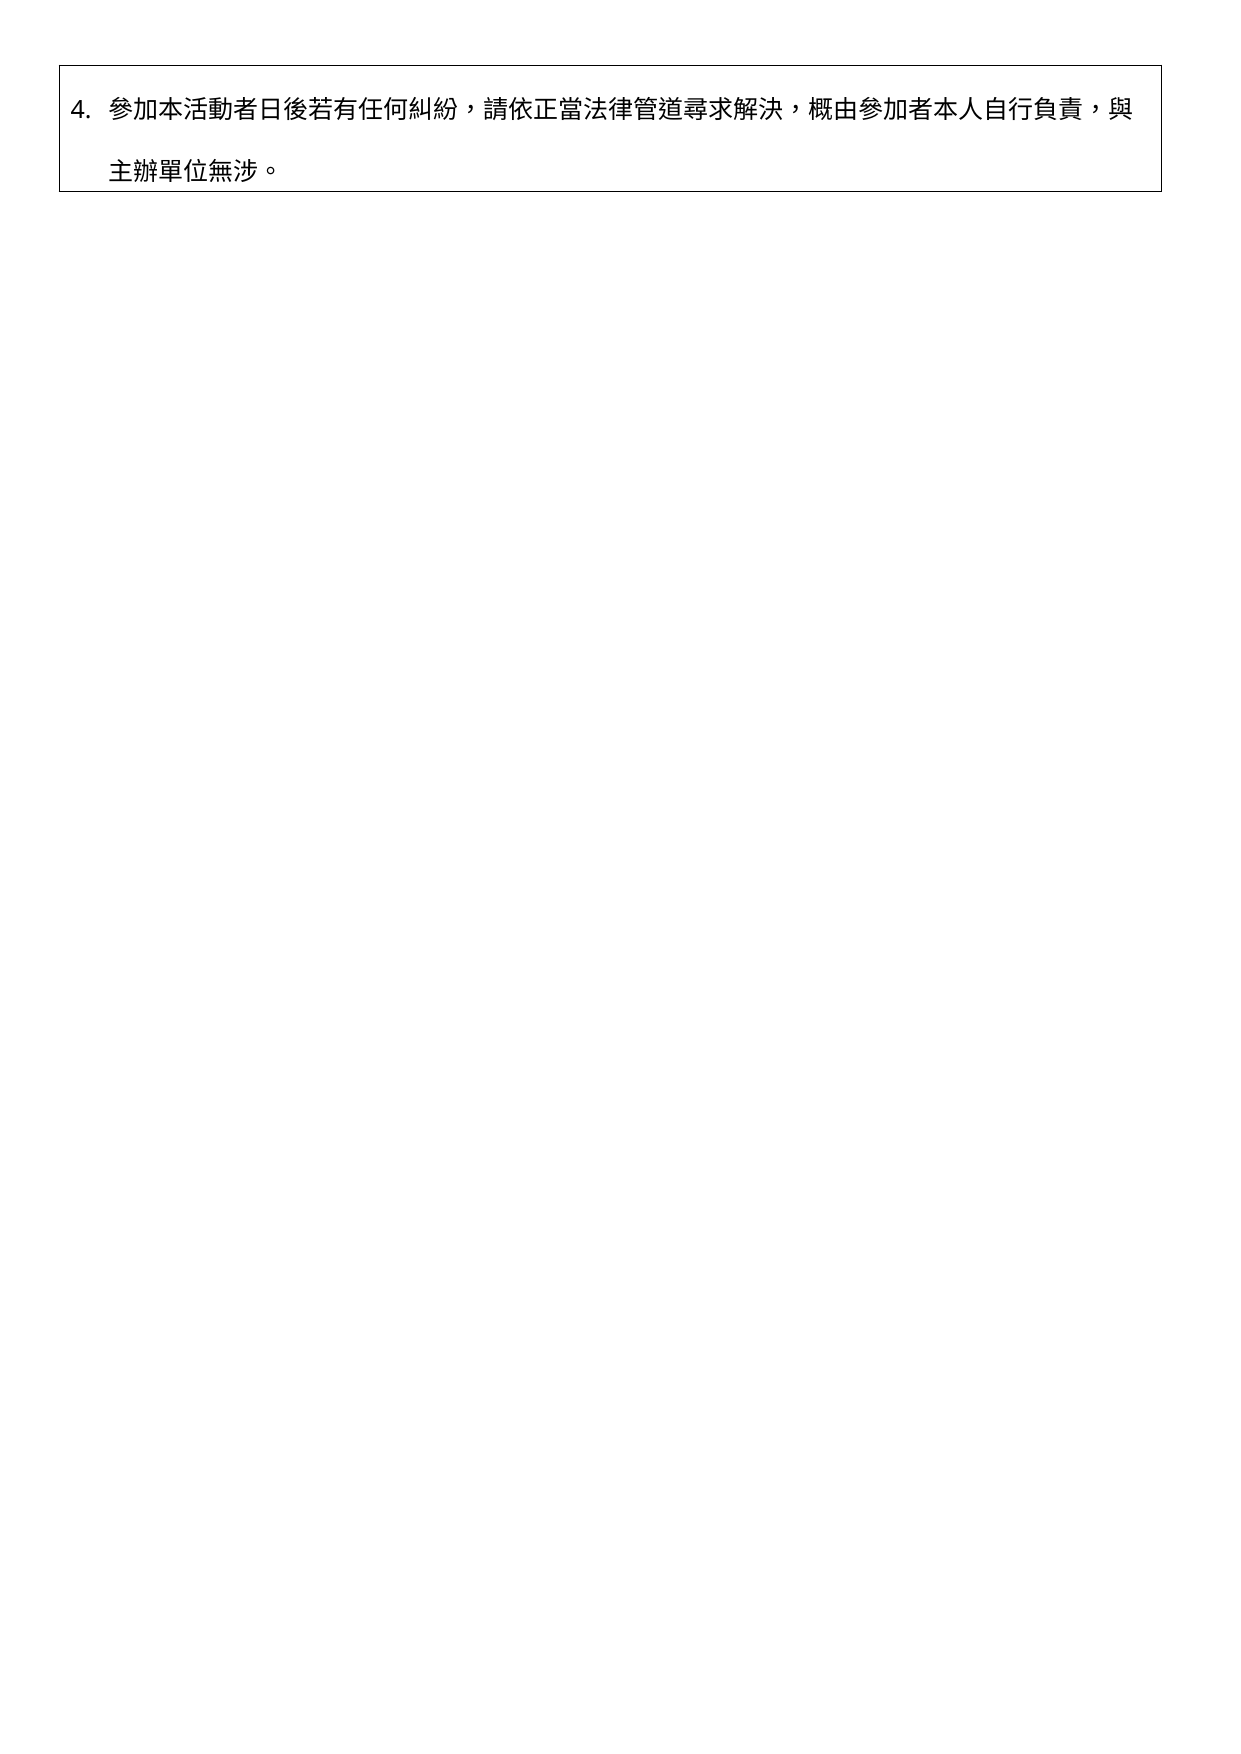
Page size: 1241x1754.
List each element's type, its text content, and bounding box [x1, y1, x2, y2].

table_cell 備註: 報名資料由主辦單位妥善保存保密，報名人應據實填列，如有不實，由報名人自負法律全責。 錄取參加人員確定後，由主辦單位通知繳費，未列錄取者不另通知。 聯絡電話：(03)8350161轉371(陶小姐) 參加本活動者日後若有任何糾紛，請依正當法律管道尋求解決，概由參加者本人自行負責，與主辦單位無涉。 [60, 66, 1161, 191]
